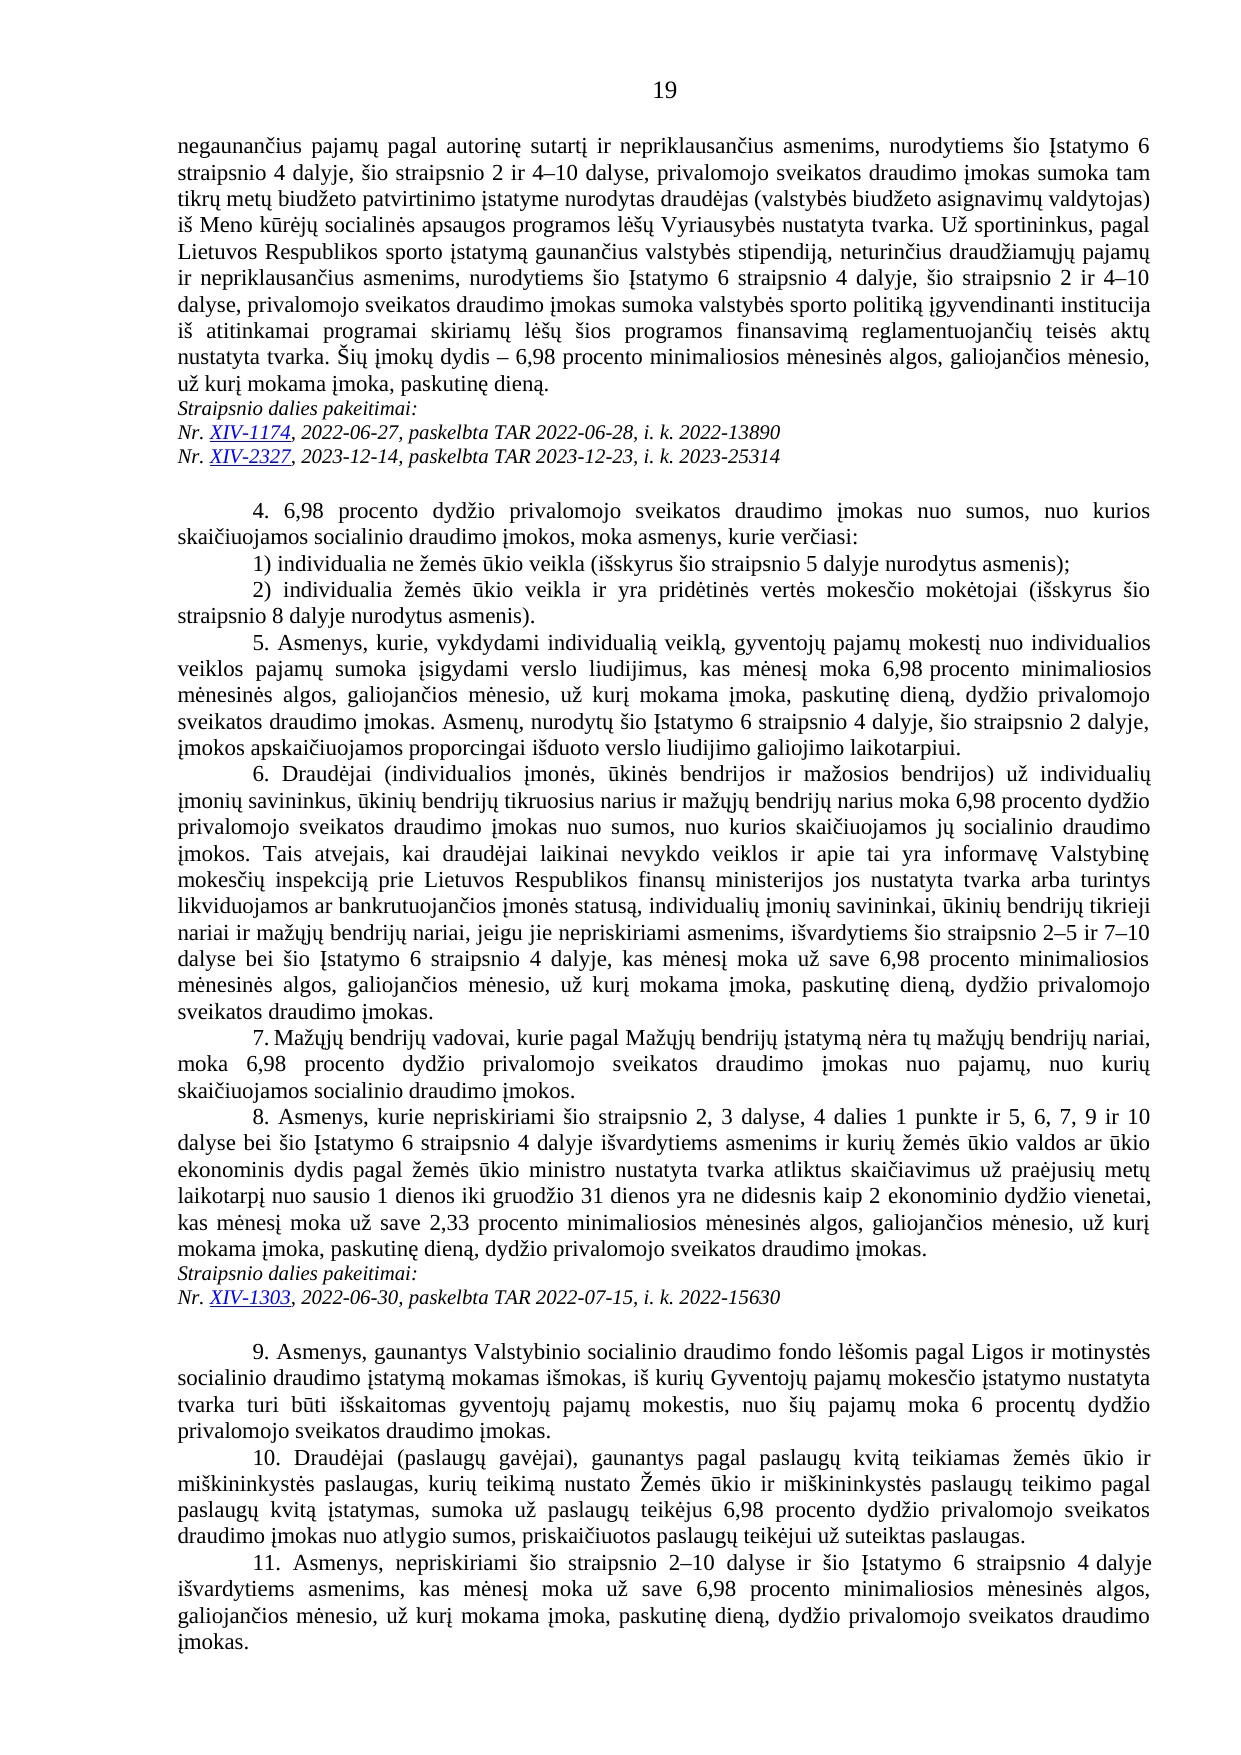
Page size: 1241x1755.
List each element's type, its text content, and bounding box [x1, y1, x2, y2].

text 5. Asmenys, kurie, vykdydami individualią veiklą, gyventojų pajamų mokestį nuo individualios veiklos pajamų sumoka įsigydami verslo liudijimus, kas mėnesį moka 6,98 procento minimaliosios mėnesinės algos, galiojančios mėnesio, už kurį mokama įmoka, paskutinę dieną, dydžio privalomojo sveikatos draudimo įmokas. Asmenų, nurodytų šio Įstatymo 6 straipsnio 4 dalyje, šio straipsnio 2 dalyje, įmokos apskaičiuojamos proporcingai išduoto verslo liudijimo galiojimo laikotarpiui. [177, 629, 1152, 761]
text Straipsnio dalies pakeitimai: [177, 396, 1152, 420]
text 8. Asmenys, kurie nepriskiriami šio straipsnio 2, 3 dalyse, 4 dalies 1 punkte ir 5, 6, 7, 9 ir 10 dalyse bei šio Įstatymo 6 straipsnio 4 dalyje išvardytiems asmenims ir kurių žemės ūkio valdos ar ūkio ekonominis dydis pagal žemės ūkio ministro nustatyta tvarka atliktus skaičiavimus už praėjusių metų laikotarpį nuo sausio 1 dienos iki gruodžio 31 dienos yra ne didesnis kaip 2 ekonominio dydžio vienetai, kas mėnesį moka už save 2,33 procento minimaliosios mėnesinės algos, galiojančios mėnesio, už kurį mokama įmoka, paskutinę dieną, dydžio privalomojo sveikatos draudimo įmokas. [177, 1103, 1152, 1261]
text Nr. XIV-1174, 2022-06-27, paskelbta TAR 2022-06-28, i. k. 2022-13890 [177, 420, 1152, 444]
text Nr. XIV-1303, 2022-06-30, paskelbta TAR 2022-07-15, i. k. 2022-15630 [177, 1285, 1152, 1309]
text 7. Mažųjų bendrijų vadovai, kurie pagal Mažųjų bendrijų įstatymą nėra tų mažųjų bendrijų nariai, moka 6,98 procento dydžio privalomojo sveikatos draudimo įmokas nuo pajamų, nuo kurių skaičiuojamos socialinio draudimo įmokos. [177, 1024, 1152, 1103]
text 2) individualia žemės ūkio veikla ir yra pridėtinės vertės mokesčio mokėtojai (išskyrus šio straipsnio 8 dalyje nurodytus asmenis). [177, 576, 1152, 629]
text 4. 6,98 procento dydžio privalomojo sveikatos draudimo įmokas nuo sumos, nuo kurios skaičiuojamos socialinio draudimo įmokos, moka asmenys, kurie verčiasi: [177, 497, 1152, 550]
text 1) individualia ne žemės ūkio veikla (išskyrus šio straipsnio 5 dalyje nurodytus asmenis); [177, 550, 1152, 576]
text Straipsnio dalies pakeitimai: [177, 1261, 1152, 1285]
text 11. Asmenys, nepriskiriami šio straipsnio 2–10 dalyse ir šio Įstatymo 6 straipsnio 4 dalyje išvardytiems asmenims, kas mėnesį moka už save 6,98 procento minimaliosios mėnesinės algos, galiojančios mėnesio, už kurį mokama įmoka, paskutinę dieną, dydžio privalomojo sveikatos draudimo įmokas. [177, 1549, 1152, 1654]
text 10. Draudėjai (paslaugų gavėjai), gaunantys pagal paslaugų kvitą teikiamas žemės ūkio ir miškininkystės paslaugas, kurių teikimą nustato Žemės ūkio ir miškininkystės paslaugų teikimo pagal paslaugų kvitą įstatymas, sumoka už paslaugų teikėjus 6,98 procento dydžio privalomojo sveikatos draudimo įmokas nuo atlygio sumos, priskaičiuotos paslaugų teikėjui už suteiktas paslaugas. [177, 1443, 1152, 1549]
text 9. Asmenys, gaunantys Valstybinio socialinio draudimo fondo lėšomis pagal Ligos ir motinystės socialinio draudimo įstatymą mokamas išmokas, iš kurių Gyventojų pajamų mokesčio įstatymo nustatyta tvarka turi būti išskaitomas gyventojų pajamų mokestis, nuo šių pajamų moka 6 procentų dydžio privalomojo sveikatos draudimo įmokas. [177, 1338, 1152, 1443]
text 6. Draudėjai (individualios įmonės, ūkinės bendrijos ir mažosios bendrijos) už individualių įmonių savininkus, ūkinių bendrijų tikruosius narius ir mažųjų bendrijų narius moka 6,98 procento dydžio privalomojo sveikatos draudimo įmokas nuo sumos, nuo kurios skaičiuojamos jų socialinio draudimo įmokos. Tais atvejais, kai draudėjai laikinai nevykdo veiklos ir apie tai yra informavę Valstybinę mokesčių inspekciją prie Lietuvos Respublikos finansų ministerijos jos nustatyta tvarka arba turintys likviduojamos ar bankrutuojančios įmonės statusą, individualių įmonių savininkai, ūkinių bendrijų tikrieji nariai ir mažųjų bendrijų nariai, jeigu jie nepriskiriami asmenims, išvardytiems šio straipsnio 2–5 ir 7–10 dalyse bei šio Įstatymo 6 straipsnio 4 dalyje, kas mėnesį moka už save 6,98 procento minimaliosios mėnesinės algos, galiojančios mėnesio, už kurį mokama įmoka, paskutinę dieną, dydžio privalomojo sveikatos draudimo įmokas. [177, 761, 1152, 1024]
text Nr. XIV-2327, 2023-12-14, paskelbta TAR 2023-12-23, i. k. 2023-25314 [177, 444, 1152, 468]
text negaunančius pajamų pagal autorinę sutartį ir nepriklausančius asmenims, nurodytiems šio Įstatymo 6 straipsnio 4 dalyje, šio straipsnio 2 ir 4–10 dalyse, privalomojo sveikatos draudimo įmokas sumoka tam tikrų metų biudžeto patvirtinimo įstatyme nurodytas draudėjas (valstybės biudžeto asignavimų valdytojas) iš Meno kūrėjų socialinės apsaugos programos lėšų Vyriausybės nustatyta tvarka. Už sportininkus, pagal Lietuvos Respublikos sporto įstatymą gaunančius valstybės stipendiją, neturinčius draudžiamųjų pajamų ir nepriklausančius asmenims, nurodytiems šio Įstatymo 6 straipsnio 4 dalyje, šio straipsnio 2 ir 4–10 dalyse, privalomojo sveikatos draudimo įmokas sumoka valstybės sporto politiką įgyvendinanti institucija iš atitinkamai programai skiriamų lėšų šios programos finansavimą reglamentuojančių teisės aktų nustatyta tvarka. Šių įmokų dydis – 6,98 procento minimaliosios mėnesinės algos, galiojančios mėnesio, už kurį mokama įmoka, paskutinę dieną. [177, 132, 1152, 396]
